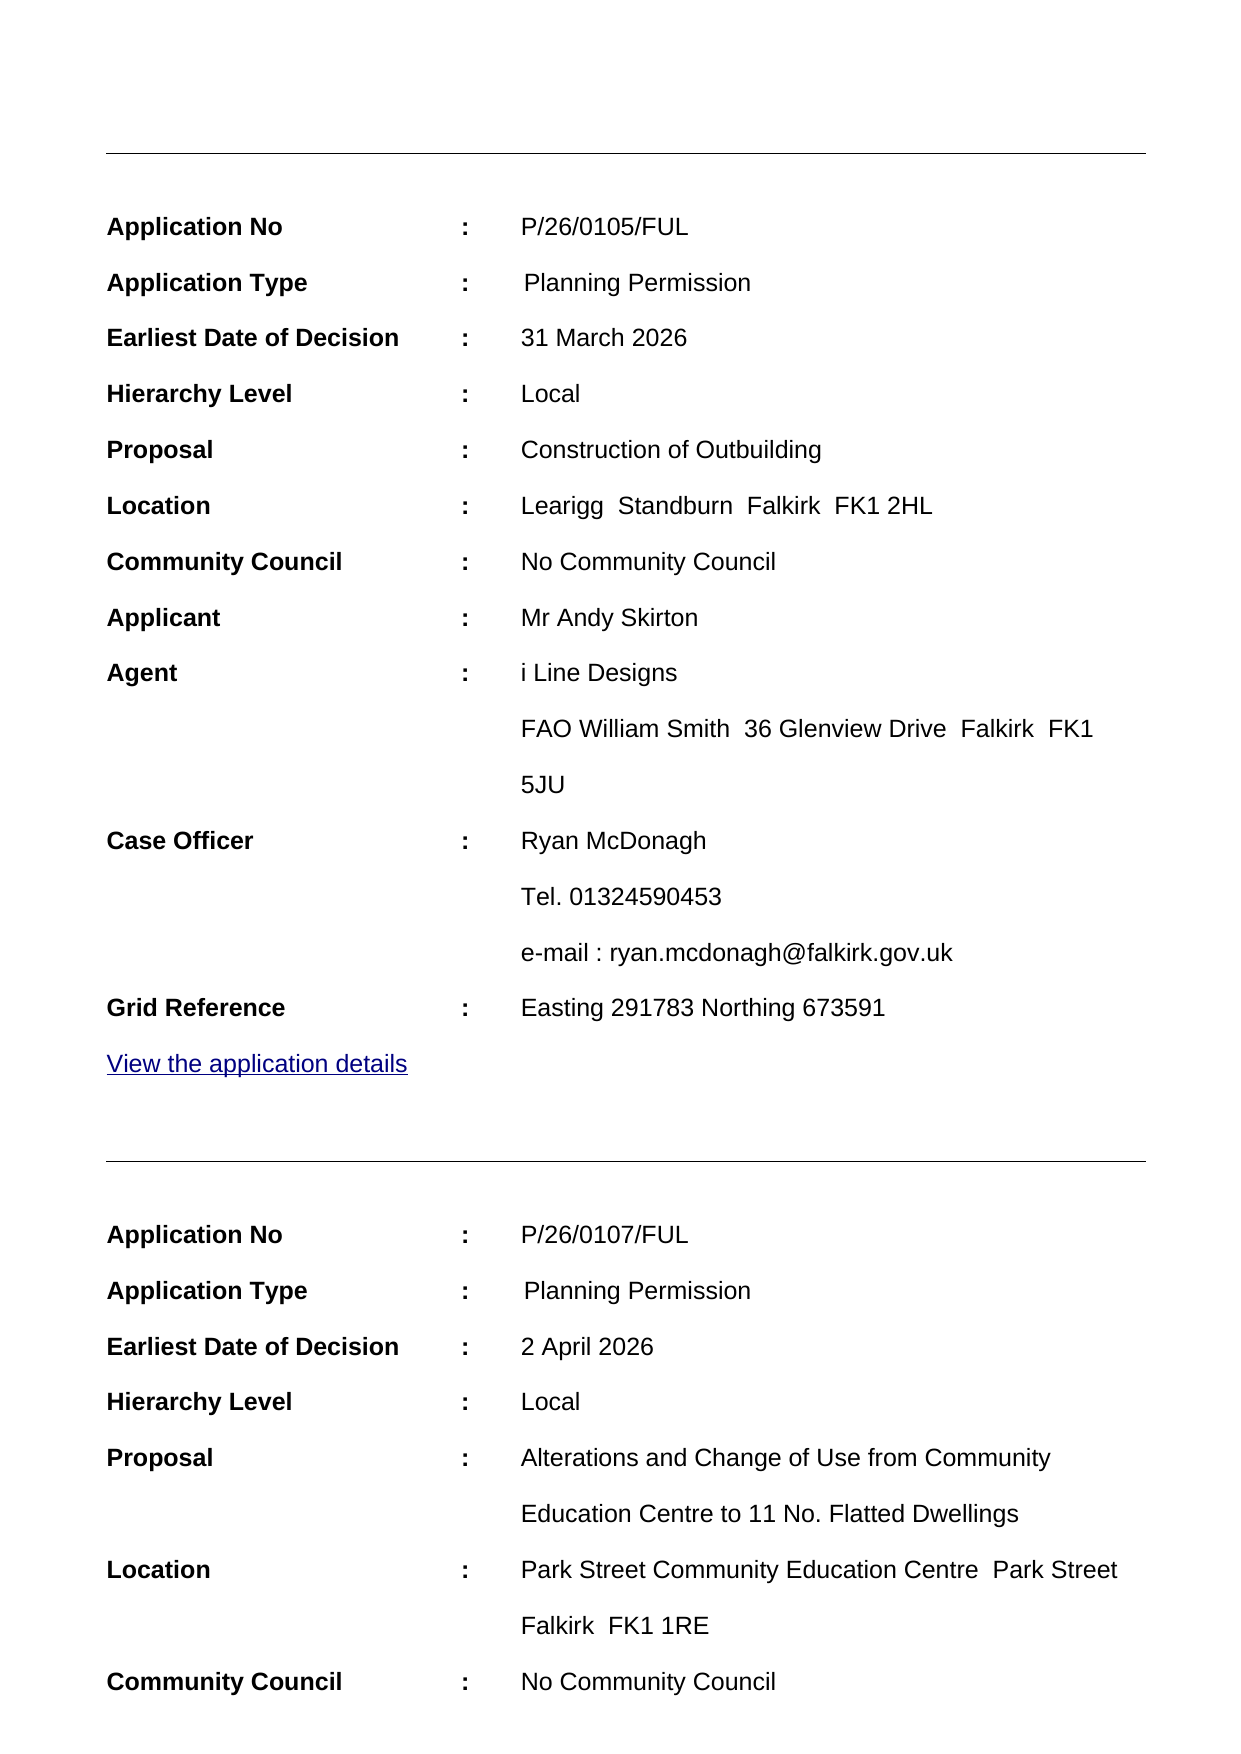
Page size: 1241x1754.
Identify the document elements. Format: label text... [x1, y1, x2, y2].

text Community Council : No Community Council [106, 1666, 1146, 1695]
text Proposal : Construction of Outbuilding [106, 435, 1146, 464]
text Hierarchy Level : Local [106, 379, 1146, 408]
text Earliest Date of Decision : 2 April 2026 [106, 1331, 1146, 1360]
text Proposal : Alterations and Change of Use from Community [106, 1443, 1146, 1472]
text Application Type : Planning Permission [106, 267, 1146, 296]
text Case Officer : Ryan McDonagh [106, 826, 1146, 854]
text Grid Reference : Easting 291783 Northing 673591 [106, 993, 1146, 1022]
text Community Council : No Community Council [106, 547, 1146, 575]
text Education Centre to 11 No. Flatted Dwellings [106, 1499, 1146, 1528]
text Location : Learigg Standburn Falkirk FK1 2HL [106, 491, 1146, 519]
text Tel. 01324590453 [106, 882, 1146, 910]
text Hierarchy Level : Local [106, 1387, 1146, 1416]
text Earliest Date of Decision : 31 March 2026 [106, 323, 1146, 352]
text Application No : P/26/0107/FUL [106, 1220, 1146, 1248]
text e-mail : ryan.mcdonagh@falkirk.gov.uk [106, 937, 1146, 966]
text Application Type : Planning Permission [106, 1276, 1146, 1304]
text Falkirk FK1 1RE [106, 1611, 1146, 1639]
text View the application details [106, 1049, 1146, 1078]
text Applicant : Mr Andy Skirton [106, 602, 1146, 631]
text Application No : P/26/0105/FUL [106, 212, 1146, 240]
text Location : Park Street Community Education Centre Park Street [106, 1555, 1146, 1583]
text FAO William Smith 36 Glenview Drive Falkirk FK1 [106, 714, 1146, 743]
text 5JU [106, 770, 1146, 799]
text Agent : i Line Designs [106, 658, 1146, 687]
